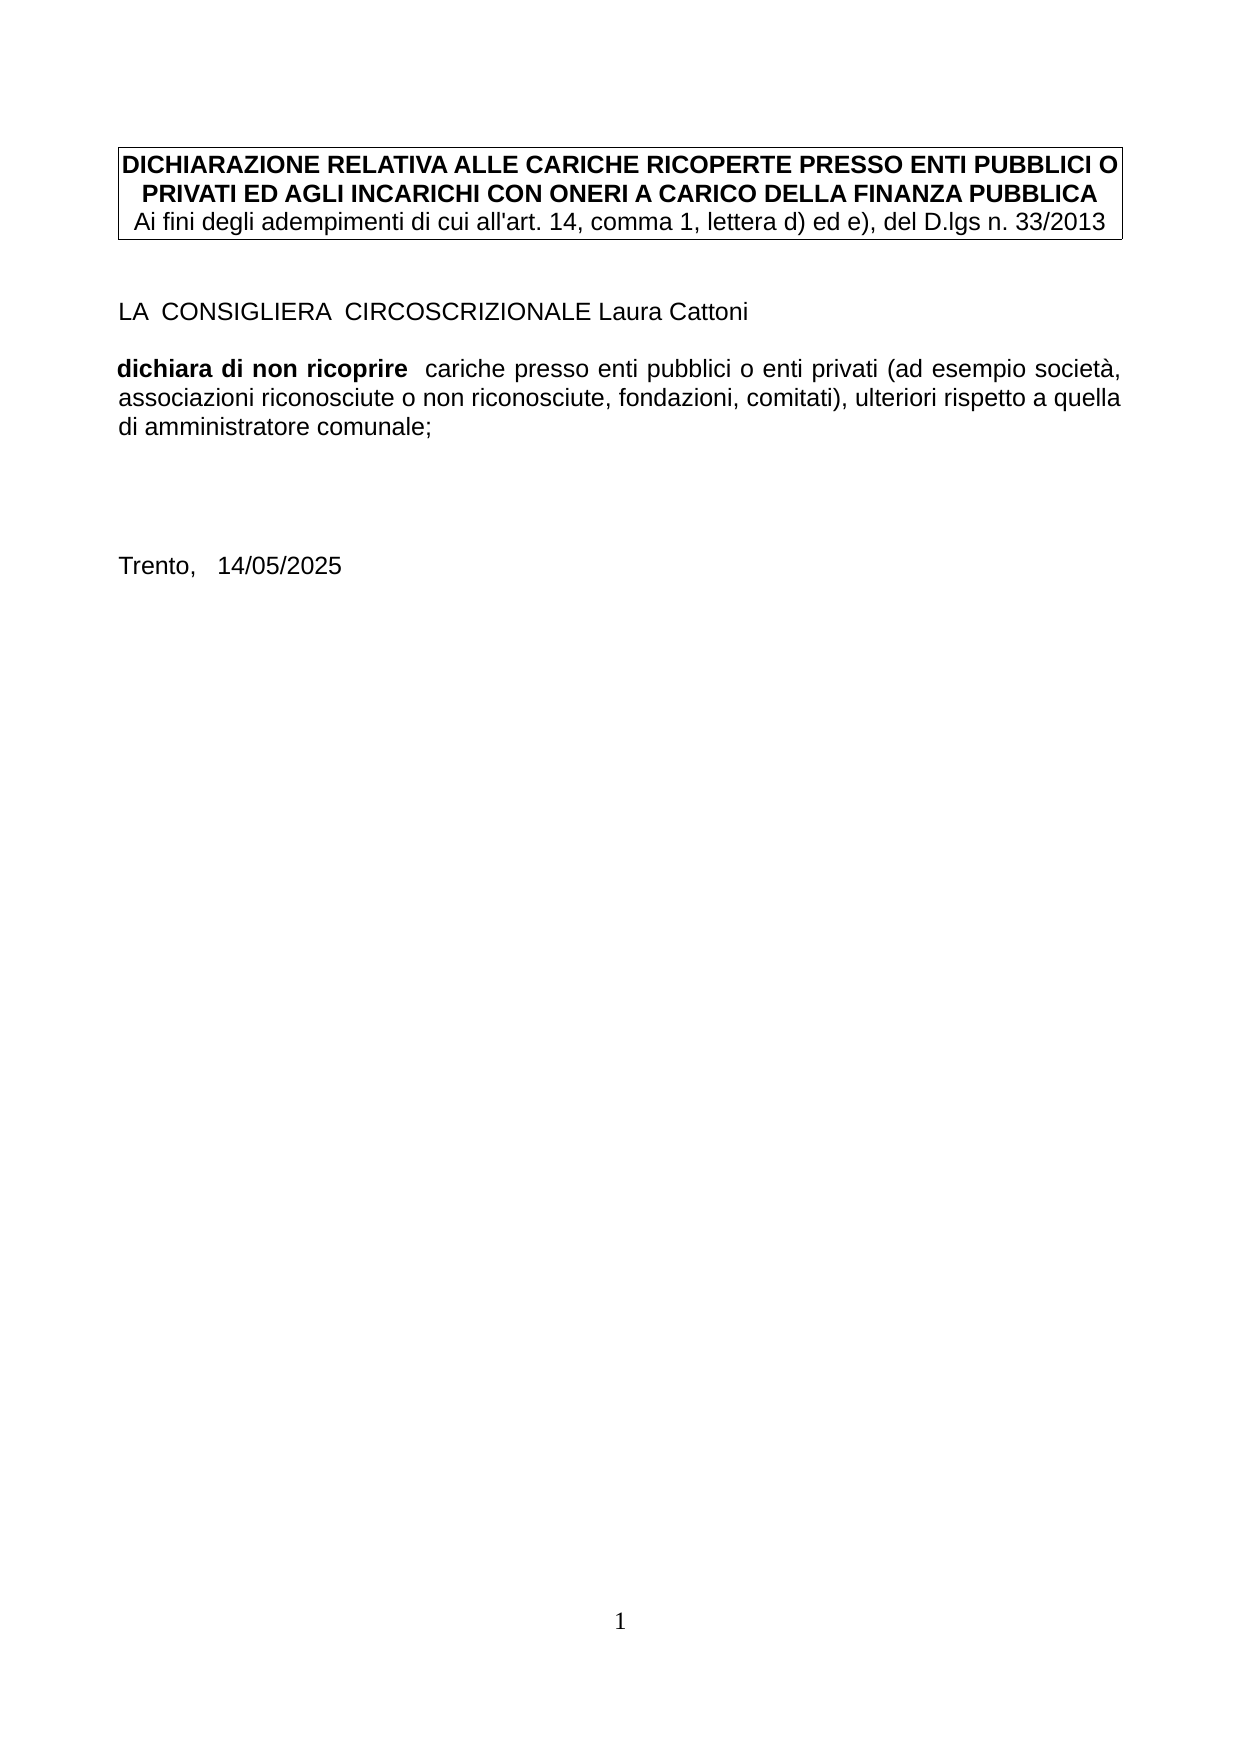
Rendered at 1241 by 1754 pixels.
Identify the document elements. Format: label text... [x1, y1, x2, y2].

text LA CONSIGLIERA CIRCOSCRIZIONALE Laura Cattoni [118, 297, 1112, 325]
text Trento, 14/05/2025 [118, 551, 1122, 579]
text Ai fini degli adempimenti di cui all'art. 14, comma 1, lettera d) ed e), del D.lgs n. 33/2013 [119, 204, 1122, 239]
text DICHIARAZIONE RELATIVA ALLE CARICHE RICOPERTE PRESSO ENTI PUBBLICI O PRIVATI ED AGLI INCARICHI CON ONERI A CARICO DELLA FINANZA PUBBLICA [119, 148, 1122, 204]
text dichiara di non ricoprire cariche presso enti pubblici o enti privati (ad esempio società, associazioni riconosciute o non riconosciute, fondazioni, comitati), ulteriori rispetto a quella di amministratore comunale; [117, 354, 1123, 440]
